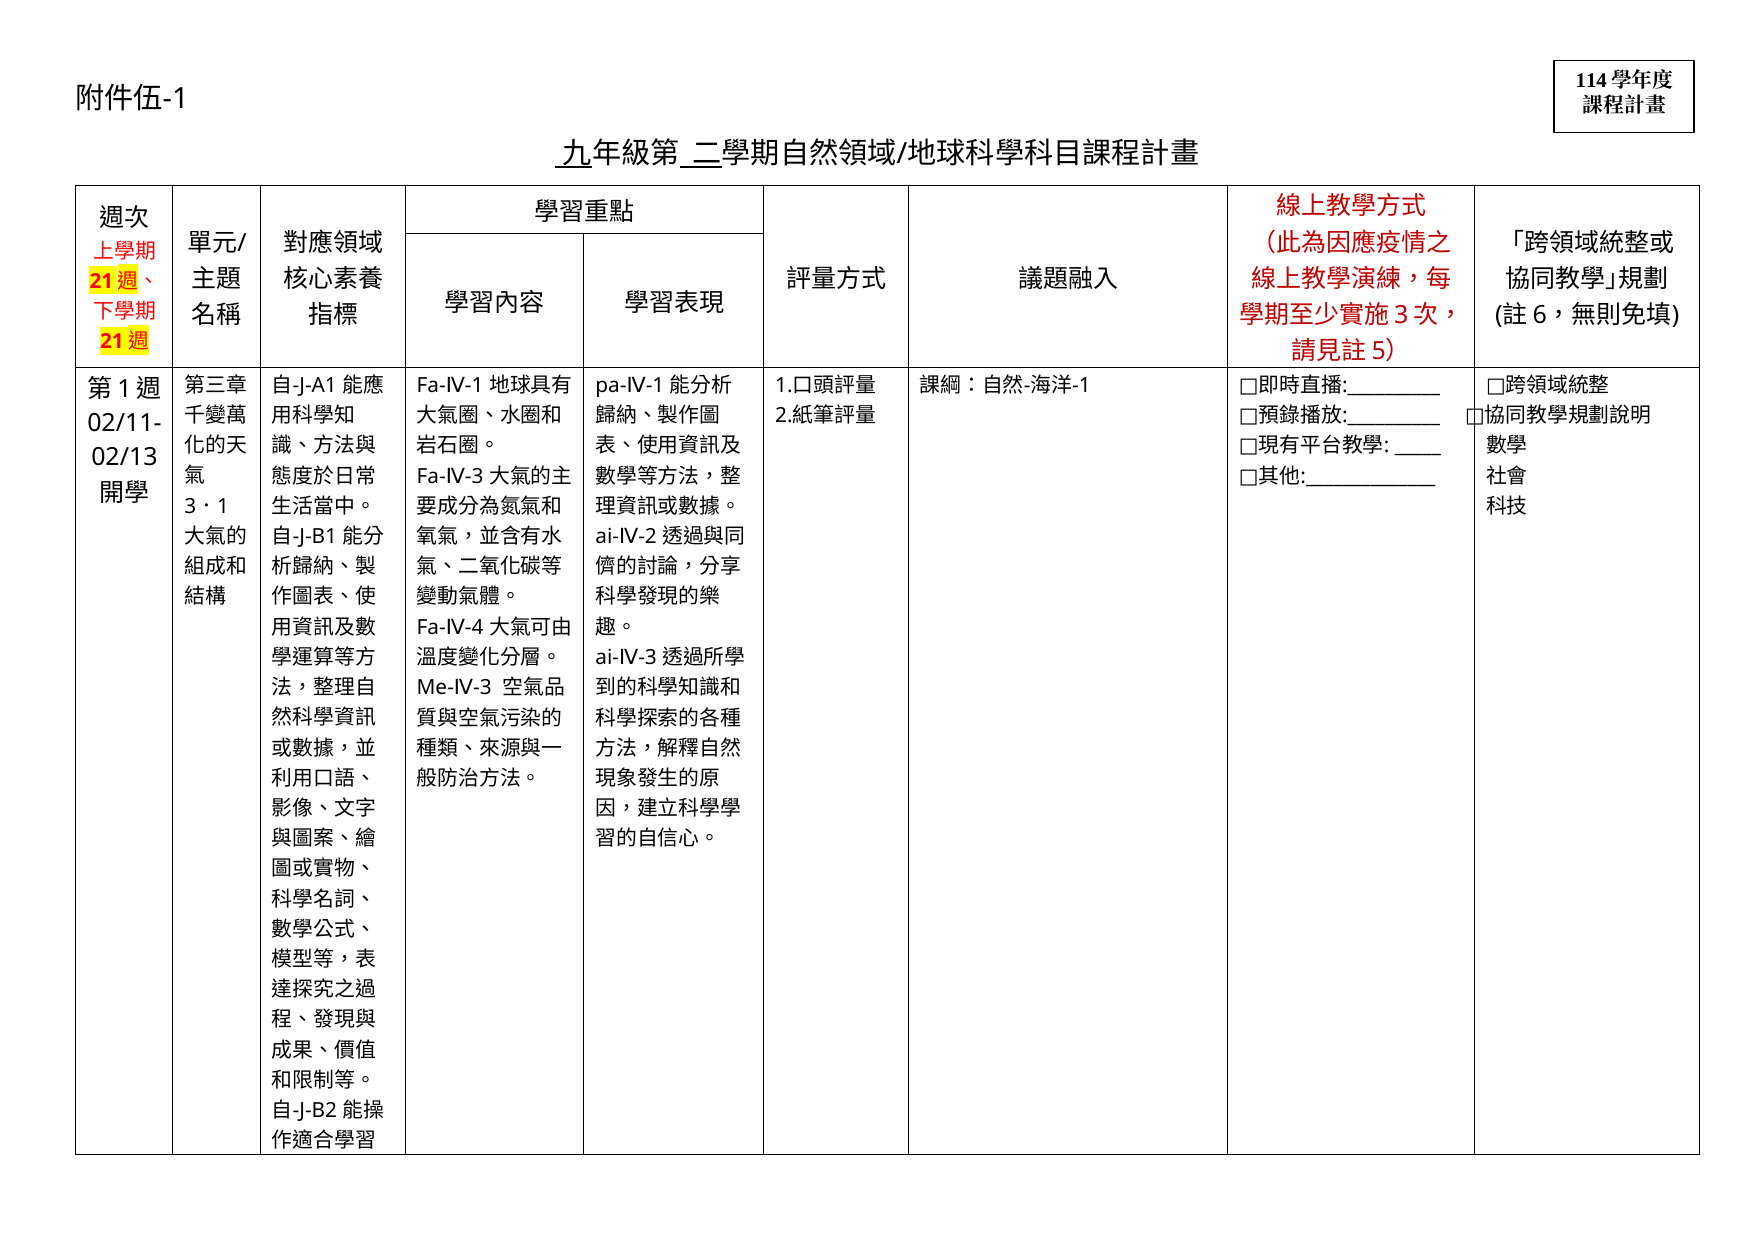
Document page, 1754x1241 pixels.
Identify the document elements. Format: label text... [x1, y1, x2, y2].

text 課程計畫 [1569, 93, 1679, 118]
table_header 對應領域 核心素養 指標 [261, 186, 405, 367]
table_header 線上教學方式 （此為因應疫情之線上教學演練，每學期至少實施3次， 請見註5） [1228, 186, 1474, 367]
text 114學年度 [1569, 68, 1679, 93]
table_header 週次 上學期21週、下學期21週 [76, 186, 172, 367]
table_cell □跨領域統整 □協同教學規劃說明 數學 社會 科技 [1475, 368, 1699, 1154]
table_header 評量方式 [764, 186, 908, 367]
table_header 「跨領域統整或 協同教學｣規劃 (註6，無則免填) [1475, 186, 1699, 367]
text 附件伍-1 [75, 75, 1553, 117]
table_cell 第三章 千變萬化的天氣 3．1大氣的組成和結構 [173, 368, 260, 1154]
table_cell 自-J-A1 能應用科學知識、方法與態度於日常生活當中。 自-J-B1 能分析歸納、製作圖表、使用資訊及數學運算等方法，整理自然科學資訊或數據，並利用口語、影像、文字與圖案、繪圖或實物、科學名詞、數學公式、模型等，表達探究之過程、發現與成果、價值和限制等。 自-J-B2 能操作適合學習 [261, 368, 405, 1154]
table_cell 第1週 02/11-02/13 開學 [76, 368, 172, 1154]
table_cell □即時直播:__________ □預錄播放:__________ □現有平台教學: _____ □其他:______________ [1228, 368, 1474, 1154]
table_header 單元/主題名稱 [173, 186, 260, 367]
table_cell 學習內容 [406, 234, 583, 367]
text 九年級第 二學期自然領域/地球科學科目課程計畫 [75, 130, 1679, 172]
table_cell 學習表現 [584, 234, 763, 367]
table_cell Fa-Ⅳ-1 地球具有大氣圈、水圈和岩石圈。 Fa-Ⅳ-3 大氣的主要成分為氮氣和氧氣，並含有水氣、二氧化碳等變動氣體。 Fa-Ⅳ-4 大氣可由溫度變化分層。 Me-Ⅳ-3 空氣品質與空氣污染的種類、來源與一般防治方法。 [406, 368, 583, 1154]
table_cell 課綱：自然-海洋-1 [909, 368, 1227, 1154]
table_header 學習重點 [406, 186, 763, 233]
table_header 議題融入 [909, 186, 1227, 367]
table_cell pa-Ⅳ-1 能分析歸納、製作圖表、使用資訊及數學等方法，整理資訊或數據。 ai-Ⅳ-2 透過與同儕的討論，分享科學發現的樂趣。 ai-Ⅳ-3 透過所學到的科學知識和科學探索的各種方法，解釋自然現象發生的原因，建立科學學習的自信心。 [584, 368, 763, 1154]
table_cell 1.口頭評量 2.紙筆評量 [764, 368, 908, 1154]
